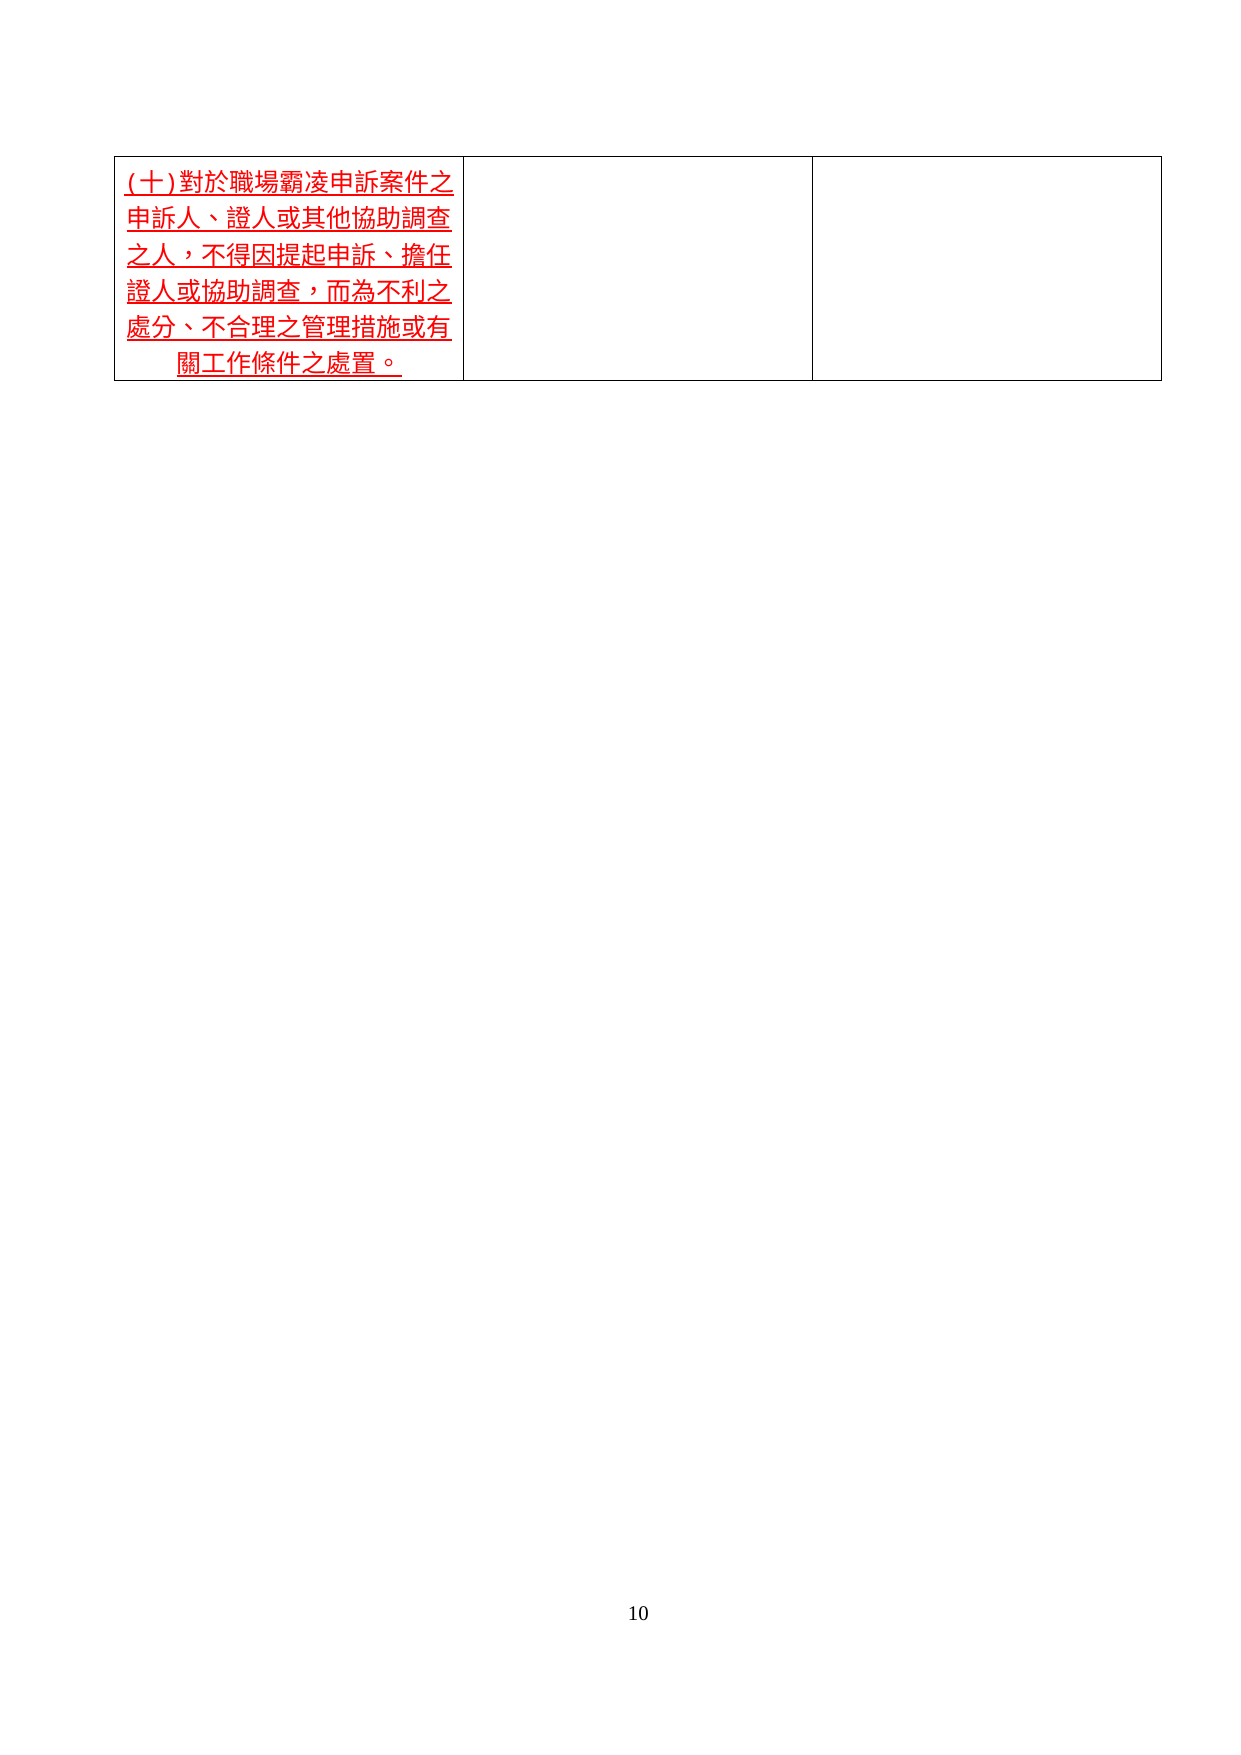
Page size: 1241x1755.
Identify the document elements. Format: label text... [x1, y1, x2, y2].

table_cell [813, 157, 1161, 380]
table_cell (十)對於職場霸凌申訴案件之申訴人、證人或其他協助調查之人，不得因提起申訴、擔任證人或協助調查，而為不利之處分、不合理之管理措施或有關工作條件之處置。 [115, 157, 463, 380]
table_cell [464, 157, 812, 380]
